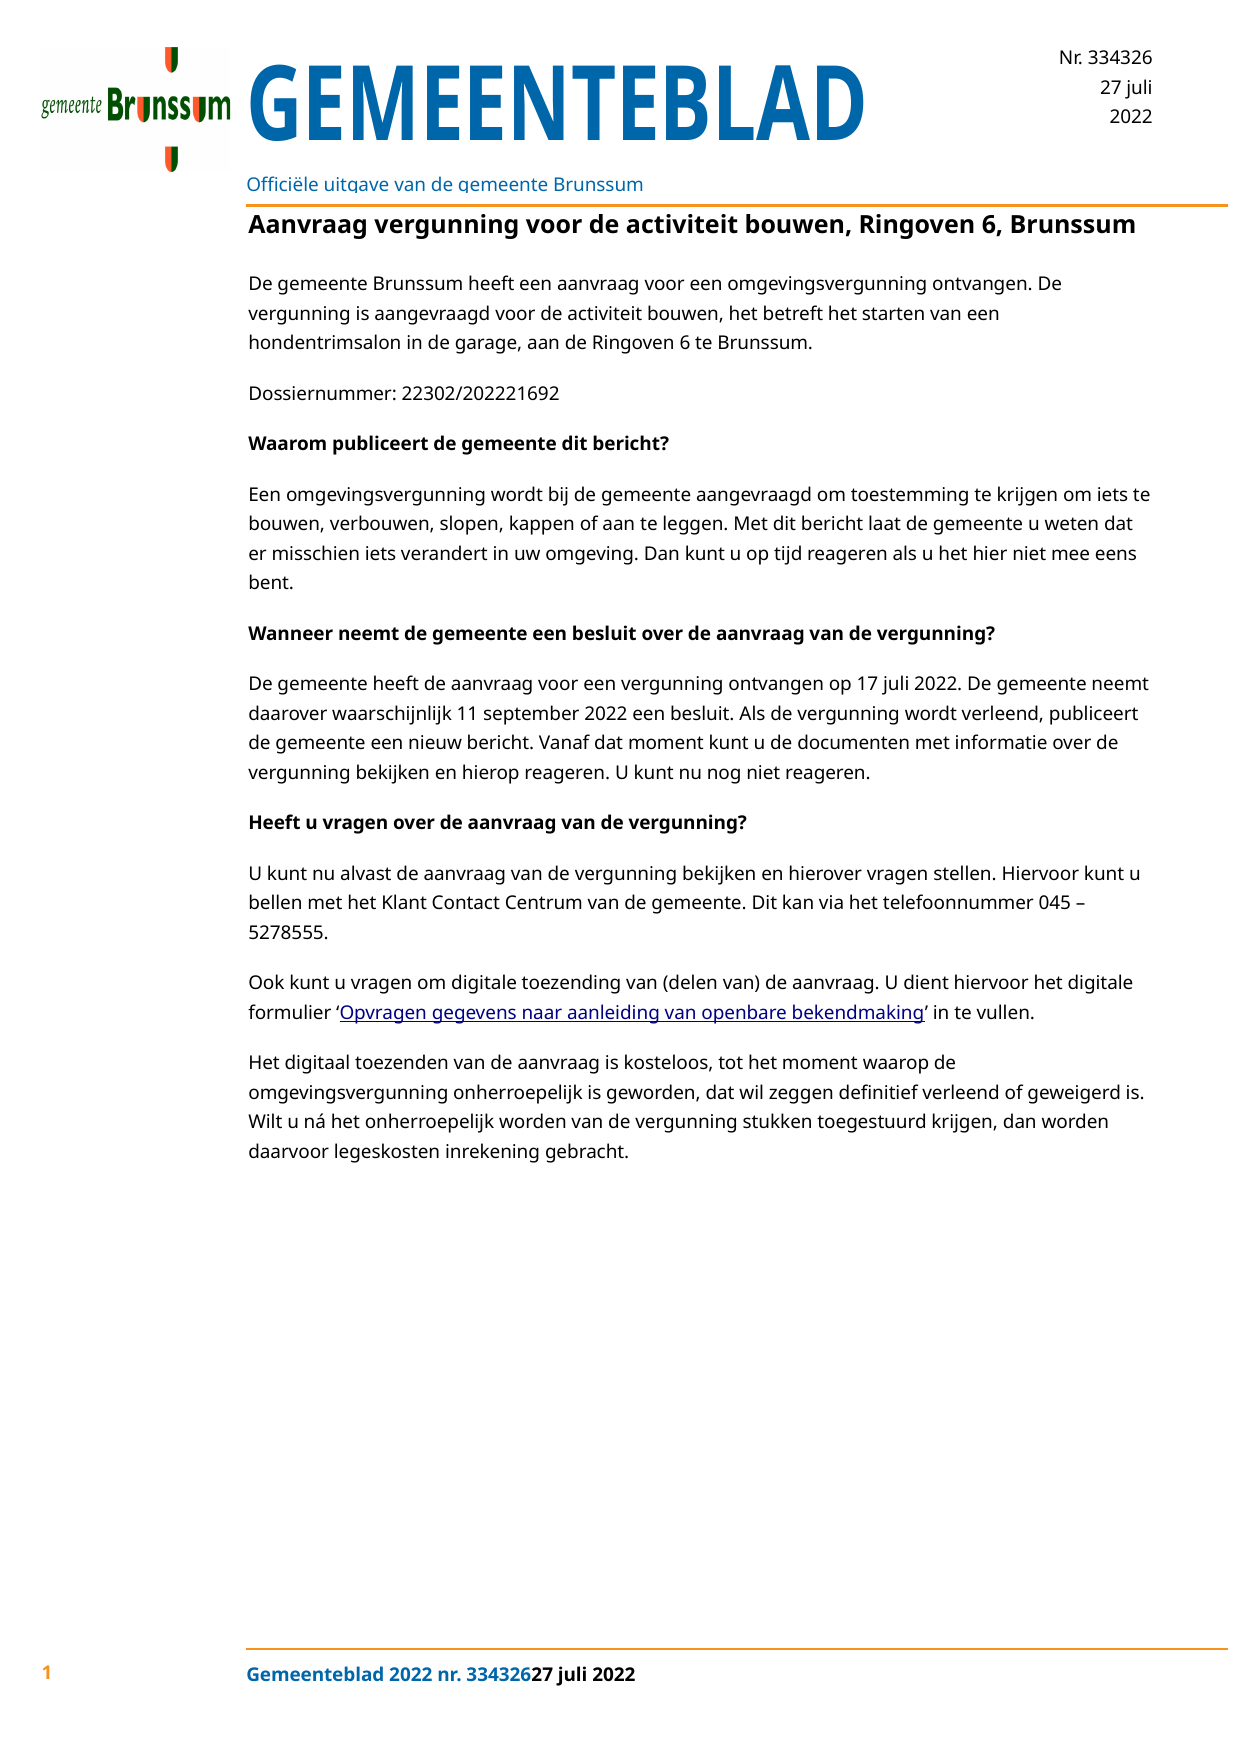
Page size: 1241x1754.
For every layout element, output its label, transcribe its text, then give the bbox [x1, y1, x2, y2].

text Wanneer neemt de gemeente een besluit over de aanvraag van de vergunning? [248, 620, 1152, 646]
text Een omgevingsvergunning wordt bij de gemeente aangevraagd om toestemming te krijgen om iets te bouwen, verbouwen, slopen, kappen of aan te leggen. Met dit bericht laat de gemeente u weten dat er misschien iets verandert in uw omgeving. Dan kunt u op tijd reageren als u het hier niet mee eens bent. [248, 481, 1152, 595]
text Dossiernummer: 22302/202221692 [248, 380, 1152, 406]
text Het digitaal toezenden van de aanvraag is kosteloos, tot het moment waarop de omgevingsvergunning onherroepelijk is geworden, dat wil zeggen definitief verleend of geweigerd is. Wilt u ná het onherroepelijk worden van de vergunning stukken toegestuurd krijgen, dan worden daarvoor legeskosten inrekening gebracht. [248, 1049, 1152, 1164]
picture [41, 47, 231, 172]
text Waarom publiceert de gemeente dit bericht? [248, 430, 1152, 456]
text U kunt nu alvast de aanvraag van de vergunning bekijken en hierover vragen stellen. Hiervoor kunt u bellen met het Klant Contact Centrum van de gemeente. Dit kan via het telefoonnummer 045 – 5278555. [248, 860, 1152, 945]
text De gemeente heeft de aanvraag voor een vergunning ontvangen op 17 juli 2022. De gemeente neemt daarover waarschijnlijk 11 september 2022 een besluit. Als de vergunning wordt verleend, publiceert de gemeente een nieuw bericht. Vanaf dat moment kunt u de documenten met informatie over de vergunning bekijken en hierop reageren. U kunt nu nog niet reageren. [248, 670, 1152, 785]
text Aanvraag vergunning voor de activiteit bouwen, Ringoven 6, Brunssum [248, 207, 1152, 241]
text Heeft u vragen over de aanvraag van de vergunning? [248, 809, 1152, 835]
text De gemeente Brunssum heeft een aanvraag voor een omgevingsvergunning ontvangen. De vergunning is aangevraagd voor de activiteit bouwen, het betreft het starten van een hondentrimsalon in de garage, aan de Ringoven 6 te Brunssum. [248, 270, 1152, 355]
text Ook kunt u vragen om digitale toezending van (delen van) de aanvraag. U dient hiervoor het digitale formulier ‘Opvragen gegevens naar aanleiding van openbare bekendmaking’ in te vullen. [248, 969, 1152, 1025]
